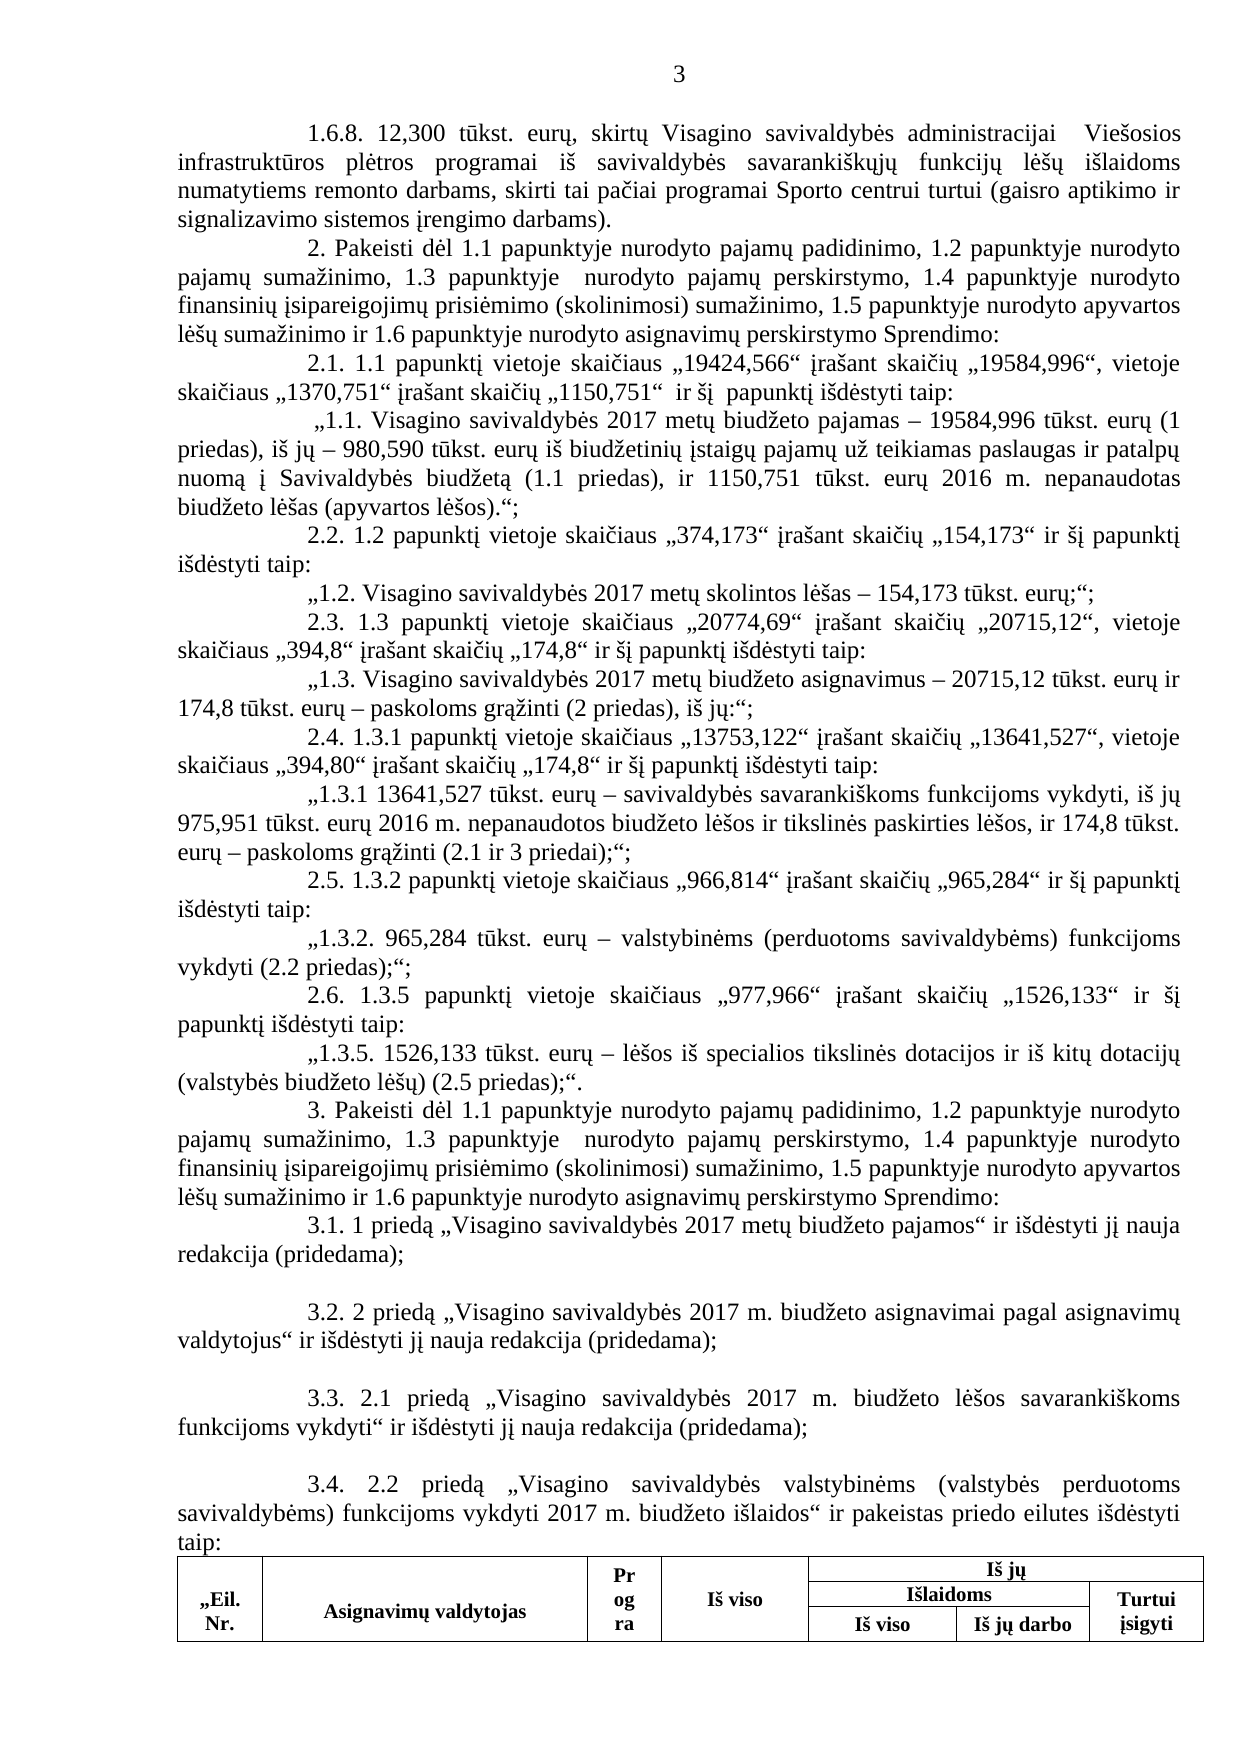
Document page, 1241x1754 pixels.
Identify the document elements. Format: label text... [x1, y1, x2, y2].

text „1.3. Visagino savivaldybės 2017 metų biudžeto asignavimus – 20715,12 tūkst. eurų ir 174,8 tūkst. eurų – paskoloms grąžinti (2 priedas), iš jų:“; [177, 664, 1181, 722]
text „1.1. Visagino savivaldybės 2017 metų biudžeto pajamas – 19584,996 tūkst. eurų (1 priedas), iš jų – 980,590 tūkst. eurų iš biudžetinių įstaigų pajamų už teikiamas paslaugas ir patalpų nuomą į Savivaldybės biudžetą (1.1 priedas), ir 1150,751 tūkst. eurų 2016 m. nepanaudotas biudžeto lėšas (apyvartos lėšos).“; [177, 406, 1181, 521]
text „1.3.2. 965,284 tūkst. eurų – valstybinėms (perduotoms savivaldybėms) funkcijoms vykdyti (2.2 priedas);“; [177, 923, 1181, 981]
text 3.2. 2 priedą „Visagino savivaldybės 2017 m. biudžeto asignavimai pagal asignavimų valdytojus“ ir išdėstyti jį nauja redakcija (pridedama); [177, 1297, 1181, 1354]
table_header Asignavimų valdytojas [263, 1557, 587, 1641]
text „1.3.5. 1526,133 tūkst. eurų – lėšos iš specialios tikslinės dotacijos ir iš kitų dotacijų (valstybės biudžeto lėšų) (2.5 priedas);“. [177, 1038, 1181, 1096]
text 2.2. 1.2 papunktį vietoje skaičiaus „374,173“ įrašant skaičių „154,173“ ir šį papunktį išdėstyti taip: [177, 521, 1181, 578]
text 3.3. 2.1 priedą „Visagino savivaldybės 2017 m. biudžeto lėšos savarankiškoms funkcijoms vykdyti“ ir išdėstyti jį nauja redakcija (pridedama); [177, 1383, 1181, 1441]
text 3. Pakeisti dėl 1.1 papunktyje nurodyto pajamų padidinimo, 1.2 papunktyje nurodyto pajamų sumažinimo, 1.3 papunktyje nurodyto pajamų perskirstymo, 1.4 papunktyje nurodyto finansinių įsipareigojimų prisiėmimo (skolinimosi) sumažinimo, 1.5 papunktyje nurodyto apyvartos lėšų sumažinimo ir 1.6 papunktyje nurodyto asignavimų perskirstymo Sprendimo: [177, 1096, 1181, 1211]
text 2. Pakeisti dėl 1.1 papunktyje nurodyto pajamų padidinimo, 1.2 papunktyje nurodyto pajamų sumažinimo, 1.3 papunktyje nurodyto pajamų perskirstymo, 1.4 papunktyje nurodyto finansinių įsipareigojimų prisiėmimo (skolinimosi) sumažinimo, 1.5 papunktyje nurodyto apyvartos lėšų sumažinimo ir 1.6 papunktyje nurodyto asignavimų perskirstymo Sprendimo: [177, 233, 1181, 348]
text 2.5. 1.3.2 papunktį vietoje skaičiaus „966,814“ įrašant skaičių „965,284“ ir šį papunktį išdėstyti taip: [177, 866, 1181, 923]
text 3.4. 2.2 priedą „Visagino savivaldybės valstybinėms (valstybės perduotoms savivaldybėms) funkcijoms vykdyti 2017 m. biudžeto išlaidos“ ir pakeistas priedo eilutes išdėstyti taip: [177, 1469, 1181, 1556]
text 3.1. 1 priedą „Visagino savivaldybės 2017 metų biudžeto pajamos“ ir išdėstyti jį nauja redakcija (pridedama); [177, 1211, 1181, 1268]
text 2.4. 1.3.1 papunktį vietoje skaičiaus „13753,122“ įrašant skaičių „13641,527“, vietoje skaičiaus „394,80“ įrašant skaičių „174,8“ ir šį papunktį išdėstyti taip: [177, 722, 1181, 779]
table_cell Iš jų darbo [957, 1607, 1089, 1641]
table_header Programos kodas [588, 1557, 661, 1641]
text „1.2. Visagino savivaldybės 2017 metų skolintos lėšas – 154,173 tūkst. eurų;“; [177, 578, 1181, 607]
table_cell Turtui įsigyti [1090, 1582, 1203, 1641]
table_header Iš jų [809, 1557, 1203, 1581]
text 2.1. 1.1 papunktį vietoje skaičiaus „19424,566“ įrašant skaičių „19584,996“, vietoje skaičiaus „1370,751“ įrašant skaičių „1150,751“ ir šį papunktį išdėstyti taip: [177, 348, 1181, 406]
table_cell Iš viso [809, 1607, 956, 1641]
table_header „Eil. Nr. [178, 1557, 262, 1641]
table_cell Išlaidoms [809, 1582, 1089, 1606]
text 1.6.8. 12,300 tūkst. eurų, skirtų Visagino savivaldybės administracijai Viešosios infrastruktūros plėtros programai iš savivaldybės savarankiškųjų funkcijų lėšų išlaidoms numatytiems remonto darbams, skirti tai pačiai programai Sporto centrui turtui (gaisro aptikimo ir signalizavimo sistemos įrengimo darbams). [177, 118, 1181, 233]
text 2.3. 1.3 papunktį vietoje skaičiaus „20774,69“ įrašant skaičių „20715,12“, vietoje skaičiaus „394,8“ įrašant skaičių „174,8“ ir šį papunktį išdėstyti taip: [177, 607, 1181, 664]
table_header Iš viso [662, 1557, 808, 1641]
text „1.3.1 13641,527 tūkst. eurų – savivaldybės savarankiškoms funkcijoms vykdyti, iš jų 975,951 tūkst. eurų 2016 m. nepanaudotos biudžeto lėšos ir tikslinės paskirties lėšos, ir 174,8 tūkst. eurų – paskoloms grąžinti (2.1 ir 3 priedai);“; [177, 779, 1181, 866]
text 2.6. 1.3.5 papunktį vietoje skaičiaus „977,966“ įrašant skaičių „1526,133“ ir šį papunktį išdėstyti taip: [177, 981, 1181, 1038]
